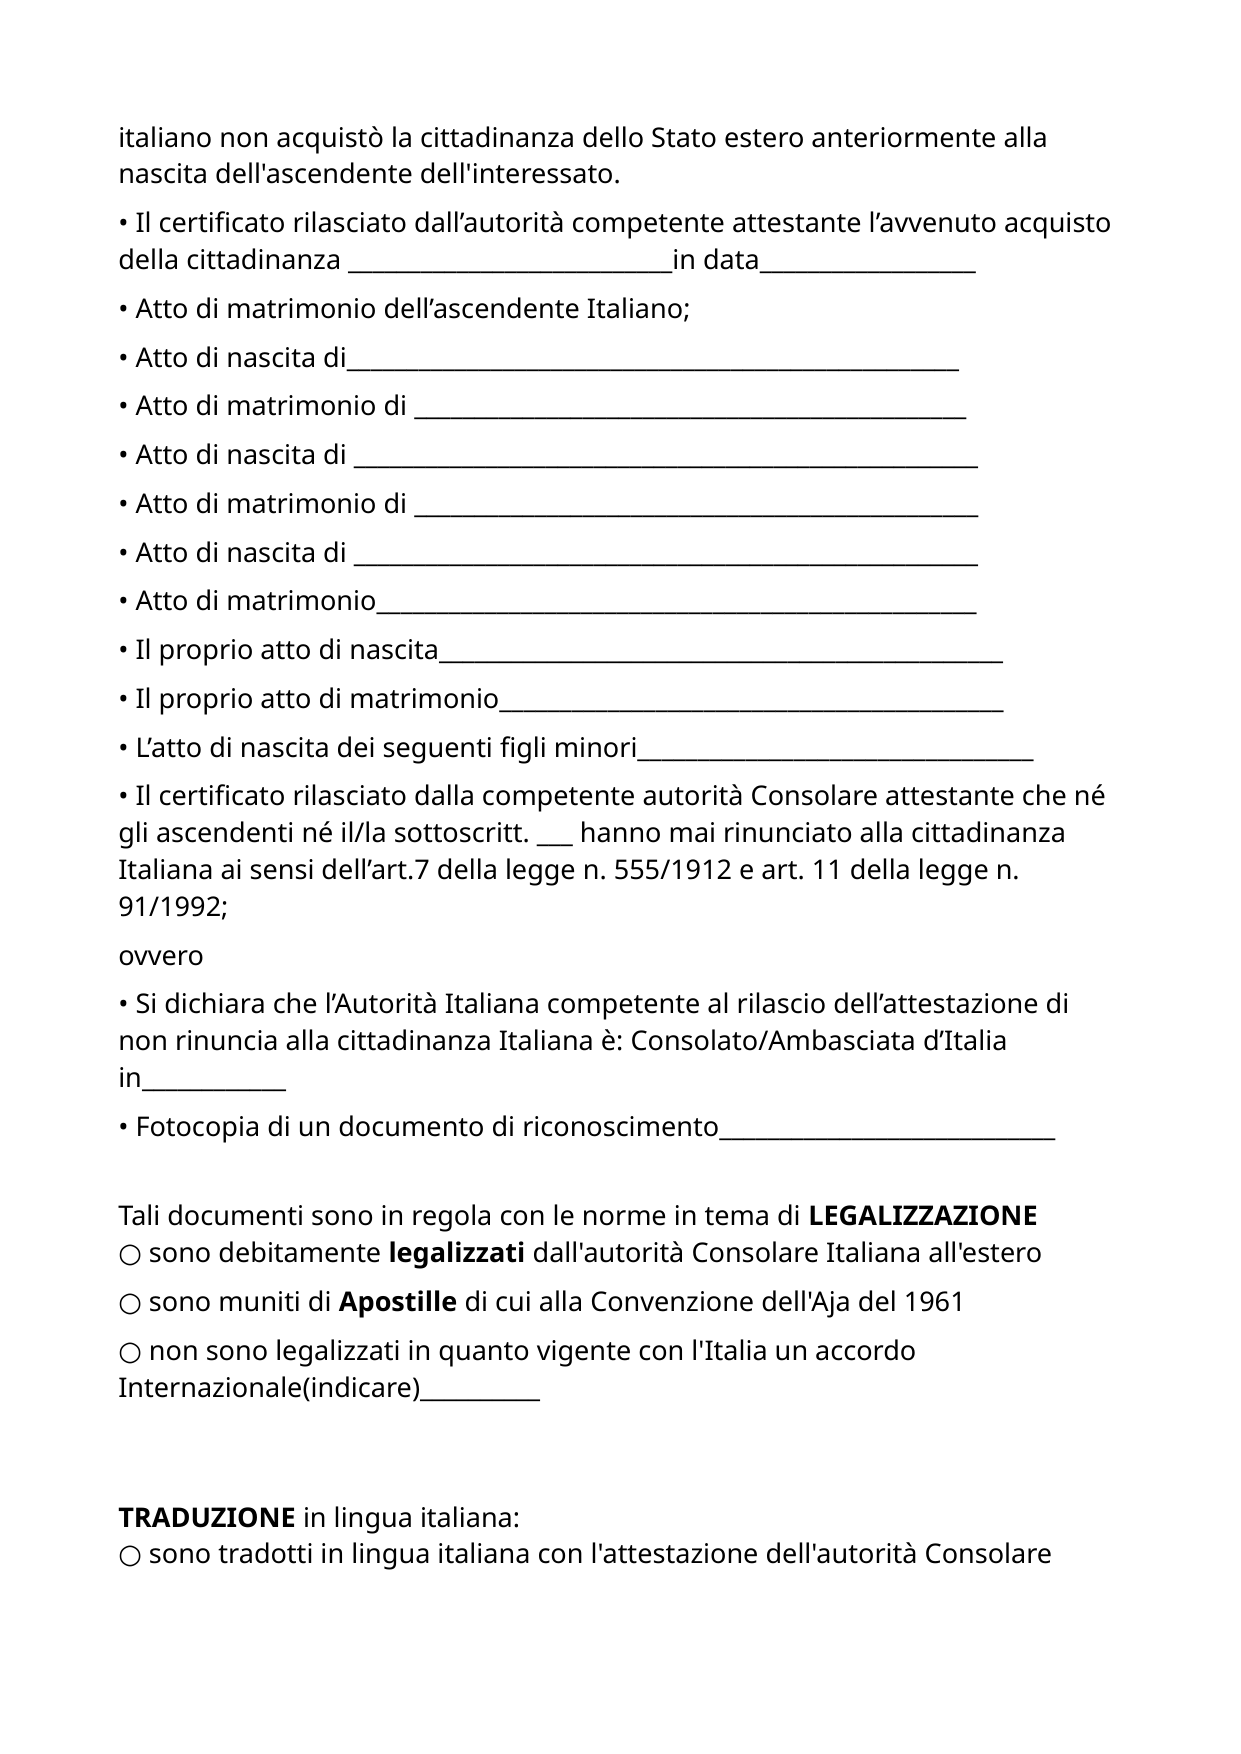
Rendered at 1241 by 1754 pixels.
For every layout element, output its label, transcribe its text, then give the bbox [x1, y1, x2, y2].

text italiano non acquistò la cittadinanza dello Stato estero anteriormente alla nascita dell'ascendente dell'interessato. [118, 118, 1122, 192]
text ○ non sono legalizzati in quanto vigente con l'Italia un accordo Internazionale(indicare)__________ [118, 1331, 1122, 1405]
text • Atto di matrimonio di ______________________________________________ [118, 387, 1122, 424]
text Tali documenti sono in regola con le norme in tema di LEGALIZZAZIONE ○ sono debitamente legalizzati dall'autorità Consolare Italiana all'estero [118, 1197, 1122, 1271]
text • Atto di nascita di ____________________________________________________ [118, 533, 1122, 570]
text • Il certificato rilasciato dalla competente autorità Consolare attestante che né gli ascendenti né il/la sottoscritt. ___ hanno mai rinunciato alla cittadinanza Italiana ai sensi dell’art.7 della legge n. 555/1912 e art. 11 della legge n. 91/1992; [118, 777, 1122, 924]
text • Atto di matrimonio__________________________________________________ [118, 582, 1122, 619]
text ovvero [118, 936, 1122, 973]
text • Il certificato rilasciato dall’autorità competente attestante l’avvenuto acquisto della cittadinanza ___________________________in data__________________ [118, 204, 1122, 277]
text • Fotocopia di un documento di riconoscimento____________________________ [118, 1107, 1122, 1144]
text • Atto di nascita di___________________________________________________ [118, 338, 1122, 375]
text • L’atto di nascita dei seguenti figli minori_________________________________ [118, 728, 1122, 765]
text • Si dichiara che l’Autorità Italiana competente al rilascio dell’attestazione di non rinuncia alla cittadinanza Italiana è: Consolato/Ambasciata d’Italia in____________ [118, 985, 1122, 1096]
text TRADUZIONE in lingua italiana: ○ sono tradotti in lingua italiana con l'attestazione dell'autorità Consolare [118, 1498, 1122, 1572]
text • Atto di nascita di ____________________________________________________ [118, 436, 1122, 472]
text • Il proprio atto di matrimonio__________________________________________ [118, 679, 1122, 716]
text ○ sono muniti di Apostille di cui alla Convenzione dell'Aja del 1961 [118, 1282, 1122, 1319]
text • Atto di matrimonio di _______________________________________________ [118, 484, 1122, 521]
text • Il proprio atto di nascita_______________________________________________ [118, 631, 1122, 667]
text • Atto di matrimonio dell’ascendente Italiano; [118, 289, 1122, 326]
